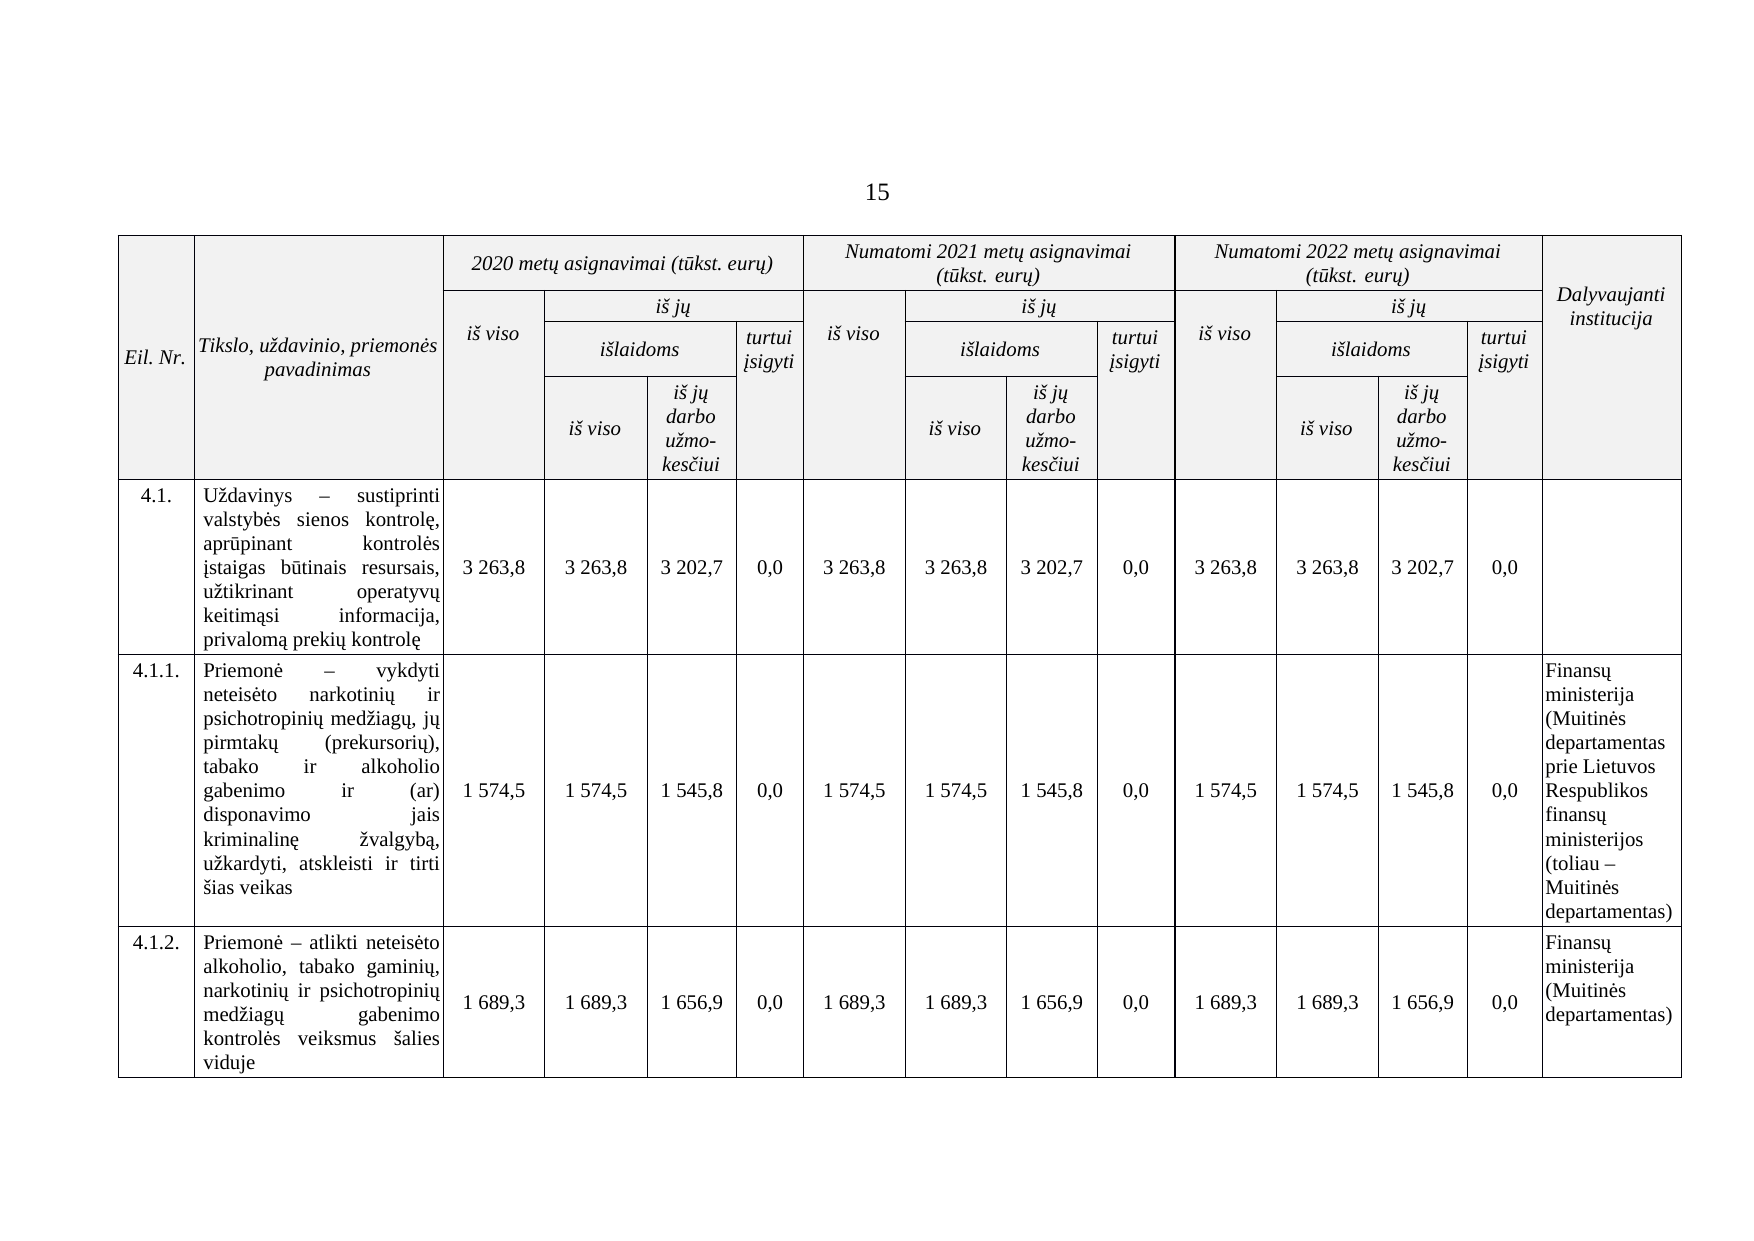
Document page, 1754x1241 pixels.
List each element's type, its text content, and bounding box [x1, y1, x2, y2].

table_cell [444, 376, 544, 479]
table_header Eil. Nr. [119, 236, 194, 479]
table_cell iš viso [1277, 377, 1378, 479]
table_cell 0,0 [1468, 927, 1542, 1077]
table_cell 1 689,3 [1176, 927, 1276, 1077]
table_cell 0,0 [1098, 927, 1174, 1077]
table_cell 1 545,8 [648, 655, 736, 926]
table_cell 1 656,9 [1379, 927, 1467, 1077]
table_cell Uždavinys – sustiprinti valstybės sienos kontrolę, aprūpinant kontrolės įstaigas būtinais resursais, užtikrinant operatyvų keitimąsi informacija, privalomą prekių kontrolę [195, 480, 443, 654]
table_cell turtui įsigyti [1098, 322, 1174, 376]
table_cell išlaidoms [1277, 322, 1467, 376]
table_cell 1 574,5 [444, 655, 544, 926]
table_cell 3 263,8 [1176, 480, 1276, 654]
table_cell turtui įsigyti [737, 322, 803, 376]
table_cell 3 202,7 [1007, 480, 1097, 654]
table_cell iš jų [545, 291, 803, 321]
table_cell Priemonė – vykdyti neteisėto narkotinių ir psichotropinių medžiagų, jų pirmtakų (prekursorių), tabako ir alkoholio gabenimo ir (ar) disponavimo jais kriminalinę žvalgybą, užkardyti, atskleisti ir tirti šias veikas [195, 655, 443, 926]
table_cell 3 202,7 [1379, 480, 1467, 654]
table_cell 1 545,8 [1007, 655, 1097, 926]
table_cell [1468, 376, 1542, 479]
table_cell turtui įsigyti [1468, 322, 1542, 376]
table_header Numatomi 2021 metų asignavimai (tūkst. eurų) [804, 236, 1174, 290]
table_cell 1 689,3 [906, 927, 1006, 1077]
table_cell 0,0 [1098, 480, 1174, 654]
table_cell 1 574,5 [804, 655, 905, 926]
table_cell iš jų darbo užmo-kesčiui [1379, 377, 1467, 479]
table_cell iš viso [1176, 291, 1276, 376]
table_cell 3 263,8 [804, 480, 905, 654]
table_cell 1 574,5 [1277, 655, 1378, 926]
table_cell 3 263,8 [444, 480, 544, 654]
table_cell [1098, 376, 1174, 479]
table_cell Finansų ministerija (Muitinės departamentas) [1543, 927, 1681, 1077]
table_cell išlaidoms [906, 322, 1097, 376]
table_cell 1 689,3 [545, 927, 647, 1077]
table_cell 4.1. [119, 480, 194, 654]
table_cell išlaidoms [545, 322, 736, 376]
table_cell iš jų [1277, 291, 1542, 321]
table_cell 3 202,7 [648, 480, 736, 654]
table_cell 1 574,5 [545, 655, 647, 926]
table_cell 3 263,8 [906, 480, 1006, 654]
table_cell 4.1.1. [119, 655, 194, 926]
table_cell [1543, 376, 1681, 479]
table_cell iš jų darbo užmo-kesčiui [648, 377, 736, 479]
table_cell [1176, 376, 1276, 479]
table_cell iš jų darbo užmo-kesčiui [1007, 377, 1097, 479]
table_cell iš jų [906, 291, 1174, 321]
table_cell 3 263,8 [545, 480, 647, 654]
table_header Tikslo, uždavinio, priemonės pavadinimas [195, 236, 443, 479]
table_cell [804, 376, 905, 479]
table_cell 1 689,3 [804, 927, 905, 1077]
table_header 2020 metų asignavimai (tūkst. eurų) [444, 236, 803, 290]
table_header Dalyvaujanti institucija [1543, 236, 1681, 376]
table_cell 1 656,9 [1007, 927, 1097, 1077]
table_cell 0,0 [737, 927, 803, 1077]
table_cell 4.1.2. [119, 927, 194, 1077]
table_cell Priemonė – atlikti neteisėto alkoholio, tabako gaminių, narkotinių ir psichotropinių medžiagų gabenimo kontrolės veiksmus šalies viduje [195, 927, 443, 1077]
table_cell Finansų ministerija (Muitinės departamentas prie Lietuvos Respublikos finansų ministerijos (toliau – Muitinės departamentas) [1543, 655, 1681, 926]
table_cell 1 656,9 [648, 927, 736, 1077]
table_cell 1 545,8 [1379, 655, 1467, 926]
table_header Numatomi 2022 metų asignavimai (tūkst. eurų) [1176, 236, 1542, 290]
table_cell 1 574,5 [906, 655, 1006, 926]
table_cell 0,0 [1468, 480, 1542, 654]
table_cell iš viso [804, 291, 905, 376]
table_cell 0,0 [1468, 655, 1542, 926]
table_cell iš viso [545, 377, 647, 479]
table_cell [737, 376, 803, 479]
table_cell 1 689,3 [1277, 927, 1378, 1077]
table_cell 0,0 [737, 655, 803, 926]
table_cell [1543, 480, 1681, 654]
table_cell iš viso [906, 377, 1006, 479]
table_cell 0,0 [1098, 655, 1174, 926]
table_cell 1 689,3 [444, 927, 544, 1077]
table_cell 3 263,8 [1277, 480, 1378, 654]
table_cell 1 574,5 [1176, 655, 1276, 926]
table_cell 0,0 [737, 480, 803, 654]
table_cell iš viso [444, 291, 544, 376]
